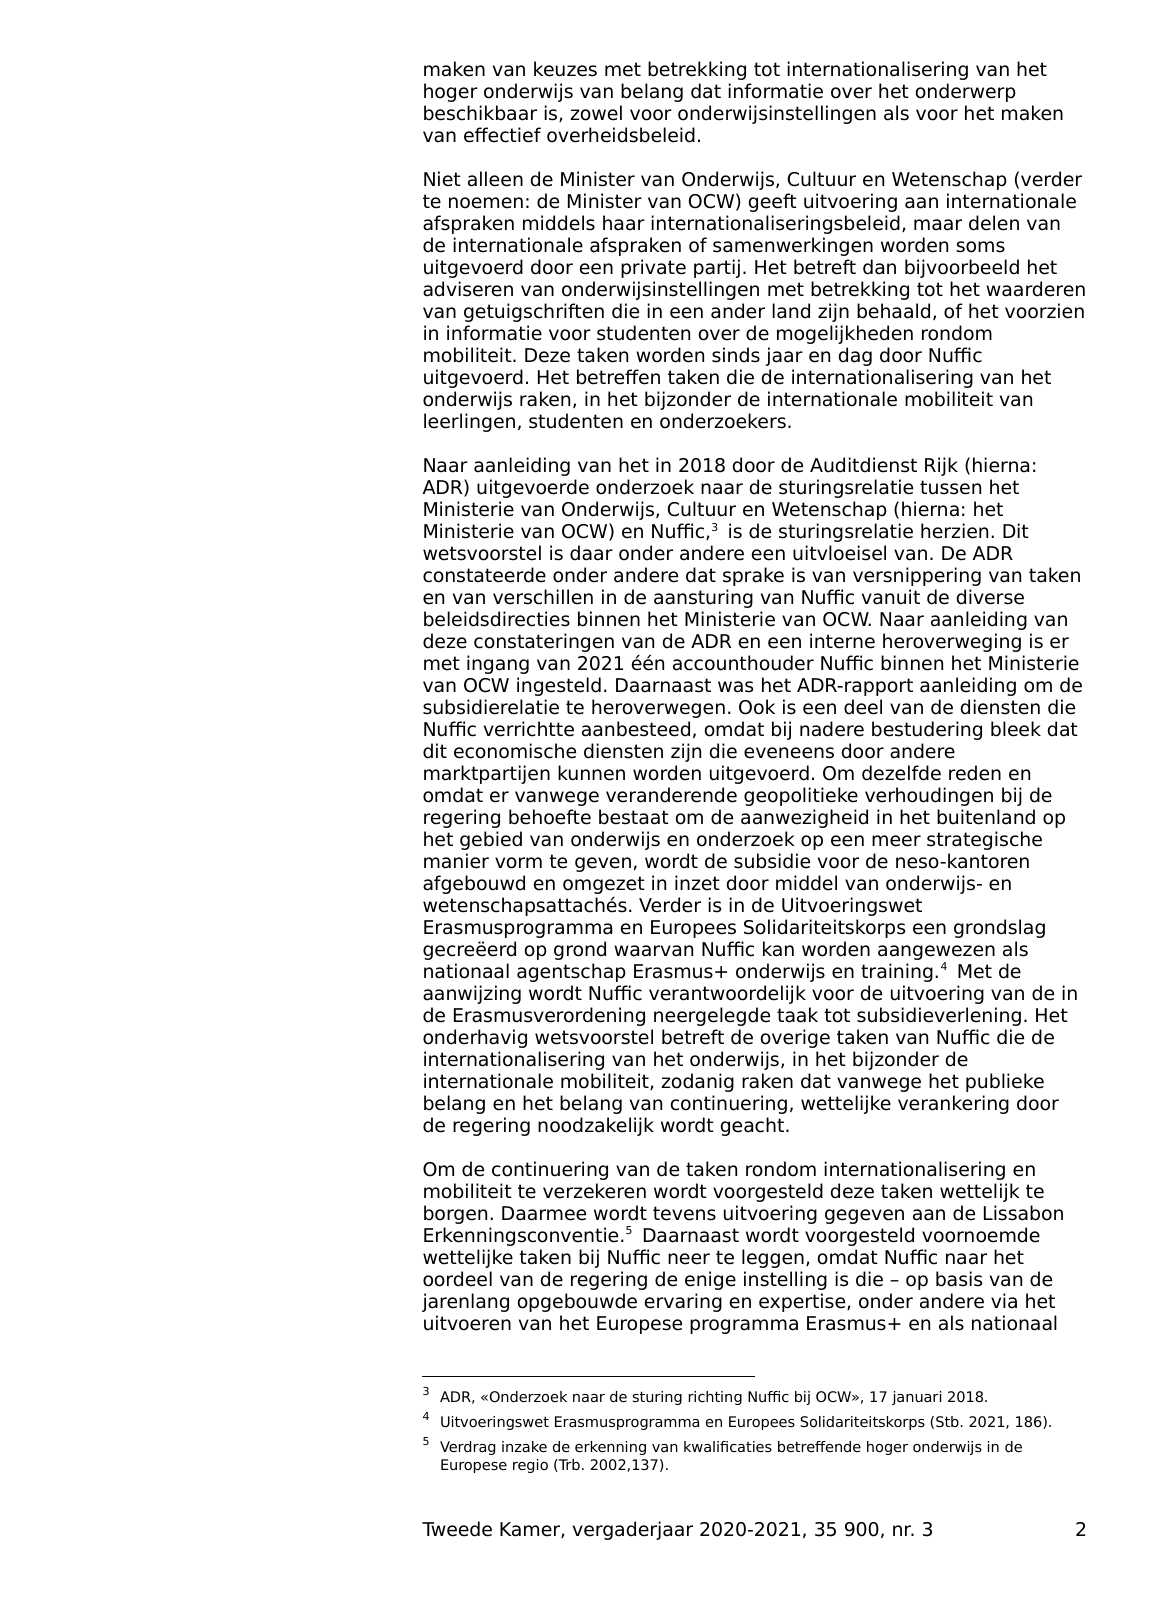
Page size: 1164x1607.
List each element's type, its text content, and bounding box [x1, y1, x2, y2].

text Naar aanleiding van het in 2018 door de Auditdienst Rijk (hierna: ADR) uitgevoerde onderzoek naar de sturingsrelatie tussen het Ministerie van Onderwijs, Cultuur en Wetenschap (hierna: het Ministerie van OCW) en Nuffic, is de sturingsrelatie herzien. Dit wetsvoorstel is daar onder andere een uitvloeisel van. De ADR constateerde onder andere dat sprake is van versnippering van taken en van verschillen in de aansturing van Nuffic vanuit de diverse beleidsdirecties binnen het Ministerie van OCW. Naar aanleiding van deze constateringen van de ADR en een interne heroverweging is er met ingang van 2021 één accounthouder Nuffic binnen het Ministerie van OCW ingesteld. Daarnaast was het ADR-rapport aanleiding om de subsidierelatie te heroverwegen. Ook is een deel van de diensten die Nuffic verrichtte aanbesteed, omdat bij nadere bestudering bleek dat dit economische diensten zijn die eveneens door andere marktpartijen kunnen worden uitgevoerd. Om dezelfde reden en omdat er vanwege veranderende geopolitieke verhoudingen bij de regering behoefte bestaat om de aanwezigheid in het buitenland op het gebied van onderwijs en onderzoek op een meer strategische manier vorm te geven, wordt de subsidie voor de neso-kantoren afgebouwd en omgezet in inzet door middel van onderwijs- en wetenschapsattachés. Verder is in de Uitvoeringswet Erasmusprogramma en Europees Solidariteitskorps een grondslag gecreëerd op grond waarvan Nuffic kan worden aangewezen als nationaal agentschap Erasmus+ onderwijs en training. Met de aanwijzing wordt Nuffic verantwoordelijk voor de uitvoering van de in de Erasmusverordening neergelegde taak tot subsidieverlening. Het onderhavig wetsvoorstel betreft de overige taken van Nuffic die de internationalisering van het onderwijs, in het bijzonder de internationale mobiliteit, zodanig raken dat vanwege het publieke belang en het belang van continuering, wettelijke verankering door de regering noodzakelijk wordt geacht. [422, 455, 1087, 1136]
text Niet alleen de Minister van Onderwijs, Cultuur en Wetenschap (verder te noemen: de Minister van OCW) geeft uitvoering aan internationale afspraken middels haar internationaliseringsbeleid, maar delen van de internationale afspraken of samenwerkingen worden soms uitgevoerd door een private partij. Het betreft dan bijvoorbeeld het adviseren van onderwijsinstellingen met betrekking tot het waarderen van getuigschriften die in een ander land zijn behaald, of het voorzien in informatie voor studenten over de mogelijkheden rondom mobiliteit. Deze taken worden sinds jaar en dag door Nuffic uitgevoerd. Het betreffen taken die de internationalisering van het onderwijs raken, in het bijzonder de internationale mobiliteit van leerlingen, studenten en onderzoekers. [422, 169, 1087, 433]
text maken van keuzes met betrekking tot internationalisering van het hoger onderwijs van belang dat informatie over het onderwerp beschikbaar is, zowel voor onderwijsinstellingen als voor het maken van effectief overheidsbeleid. [422, 59, 1087, 147]
text Verdrag inzake de erkenning van kwalificaties betreffende hoger onderwijs in de Europese regio (Trb. 2002,137). [422, 1435, 1087, 1474]
text ADR, «Onderzoek naar de sturing richting Nuffic bij OCW», 17 januari 2018. [422, 1385, 1087, 1407]
text Om de continuering van de taken rondom internationalisering en mobiliteit te verzekeren wordt voorgesteld deze taken wettelijk te borgen. Daarmee wordt tevens uitvoering gegeven aan de Lissabon Erkenningsconventie. Daarnaast wordt voorgesteld voornoemde wettelijke taken bij Nuffic neer te leggen, omdat Nuffic naar het oordeel van de regering de enige instelling is die – op basis van de jarenlang opgebouwde ervaring en expertise, onder andere via het uitvoeren van het Europese programma Erasmus+ en als nationaal [422, 1159, 1087, 1334]
text Uitvoeringswet Erasmusprogramma en Europees Solidariteitskorps (Stb. 2021, 186). [422, 1410, 1087, 1432]
